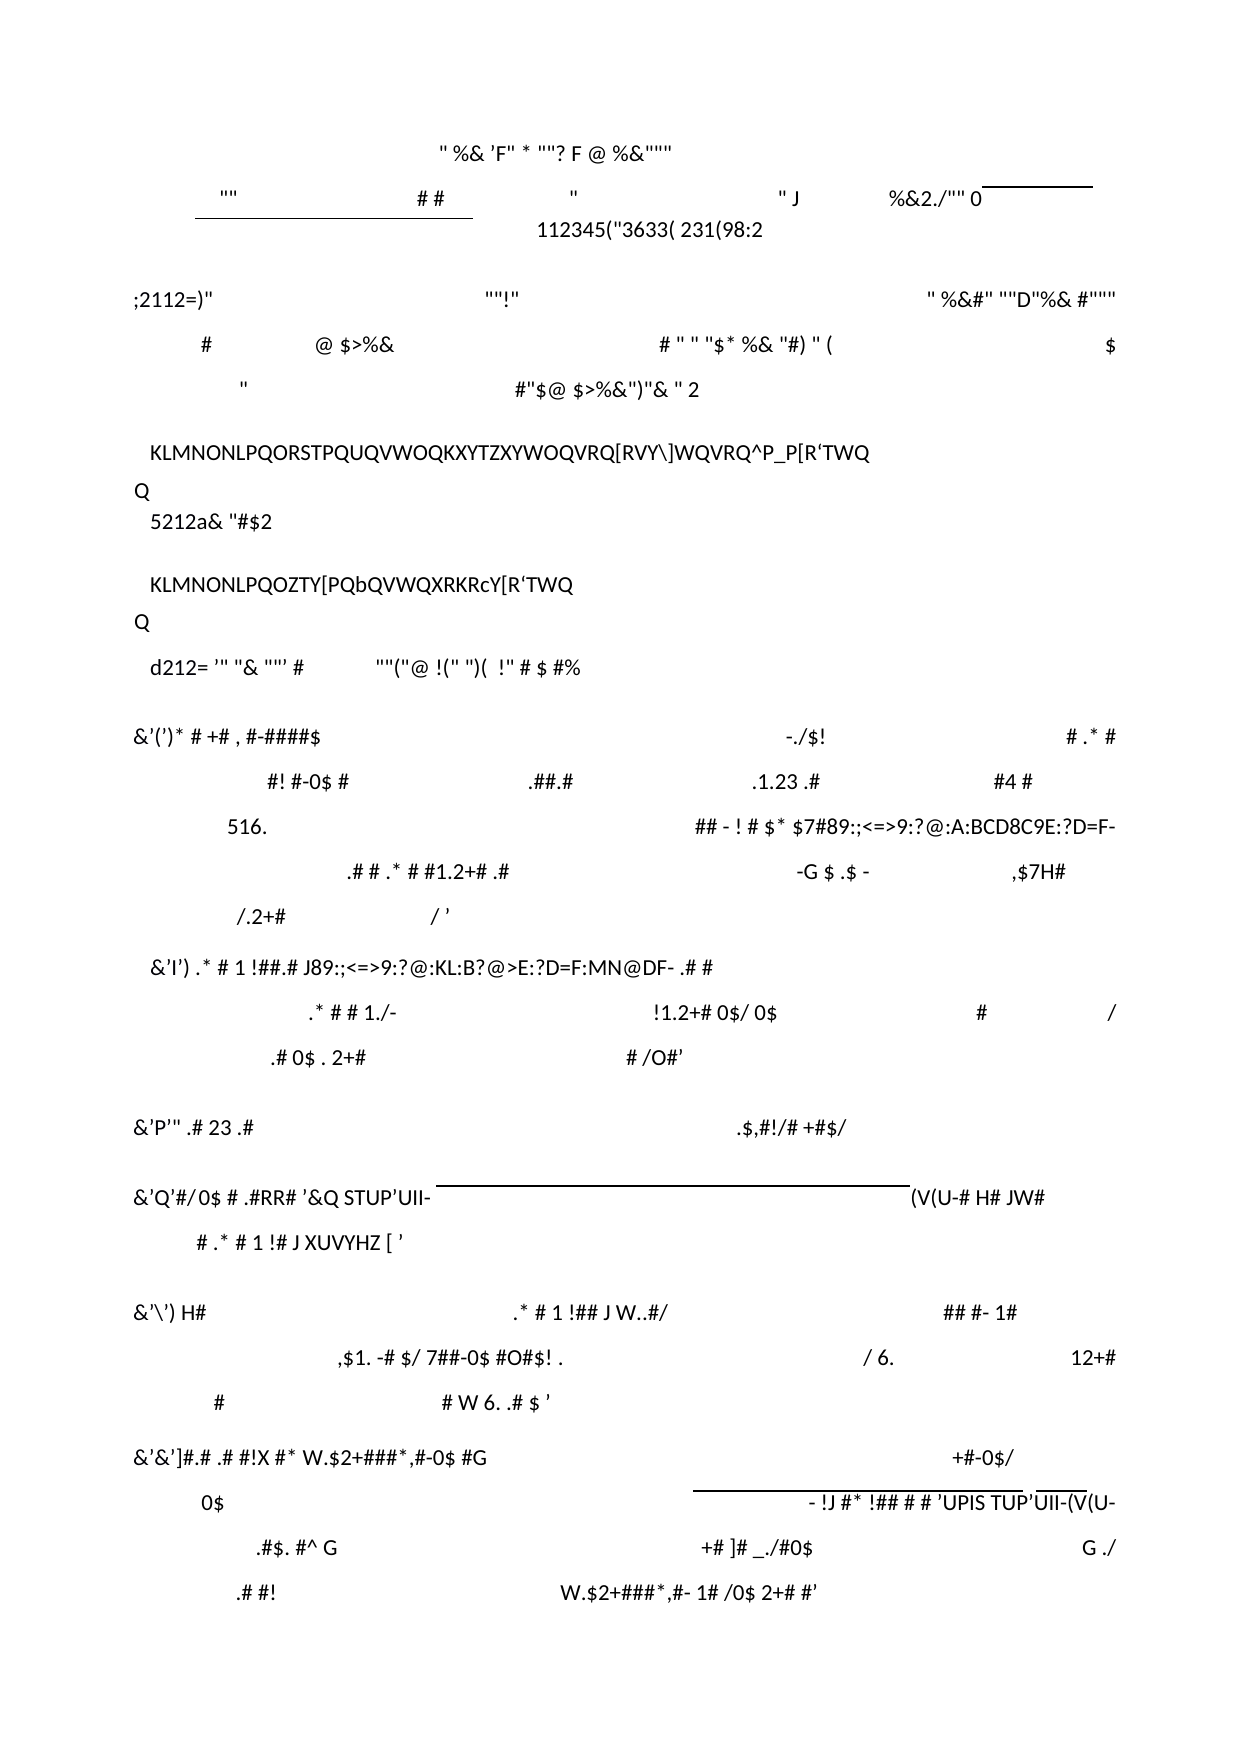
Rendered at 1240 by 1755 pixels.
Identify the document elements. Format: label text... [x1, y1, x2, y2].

text .# 0$ . 2+# # /O#’ [133, 1043, 1116, 1071]
text &’&’]#.# .# #!X #* W.$2+###*,#-0$ #G +#-0$/ [133, 1443, 1116, 1471]
text KLMNONLPQORSTPQUQVWOQKXYTZXYWOQVRQ[RVY\]WQVRQ^P_P[R‘TWQ [150, 438, 1116, 466]
text .# # .* # #1.2+# .# -G $ .$ - ,$7H# [133, 857, 1116, 885]
text .# #! W.$2+###*,#- 1# /0$ 2+# #’ [133, 1578, 1116, 1606]
text .#$. #^ G +# ]# _./#0$ G ./ [133, 1533, 1116, 1561]
text /.2+# / ’ [133, 902, 1116, 930]
text &’I’) .* # 1 !##.# J89:;<=>9:?@:KL:B?@>E:?D=F:MN@DF- .# # [150, 953, 1116, 981]
text &’Q’#/ 0$ # .#RR# ’&Q STUP’UII- (V(U-# H# JW# [133, 1183, 1116, 1211]
text ;2112=)" ""!" " %&#" ""D"%& #""" [133, 285, 1116, 313]
text Q [134, 476, 1116, 504]
text # @ $>%& # " " "$* %& "#) " ( $ [133, 330, 1116, 358]
text d212= ’" "& ""’ # ""("@ !( " ")( !" # $ #% [150, 653, 1116, 681]
text " #"$@ $>%&")"& " 2 [133, 375, 1116, 403]
text &’P’" .# 23 .# .$,#!/# +#$/ [133, 1113, 1116, 1141]
text Q [134, 607, 1116, 636]
text "" # # " " J %&2./"" 0 [133, 184, 1116, 212]
text &’\’) H# .* # 1 !## J W..#/ ## #- 1# [133, 1298, 1116, 1326]
text ,$1. -# $/ 7##-0$ #O#$! . / 6. 12+# [133, 1343, 1116, 1371]
text # .* # 1 !# J XUVYHZ [ ’ [196, 1228, 1116, 1256]
text " %& ’F" * ""? F @ %&""" [133, 139, 1116, 167]
text 516. ## - ! # $* $7#89:;<=>9:?@:A:BCD8C9E:?D=F- [133, 812, 1116, 840]
text KLMNONLPQOZTY[PQbQVWQXRKRcY[R‘TWQ [150, 570, 1116, 598]
text .* # # 1./- !1.2+# 0$/ 0$ # / [133, 998, 1116, 1026]
text &’(’)* # +# , #-####$ -./$! # .* # [133, 722, 1116, 750]
text 0$ - !J #* !## # # ’UPIS TUP’UII-(V(U- [133, 1488, 1116, 1516]
text #! #-0$ # .##.# .1.23 .# #4 # [133, 767, 1116, 795]
text 5212a& "#$2 [150, 507, 1116, 535]
text # # W 6. .# $ ’ [133, 1388, 1116, 1416]
text 112345("3633( 231(98:2 [196, 215, 1116, 243]
